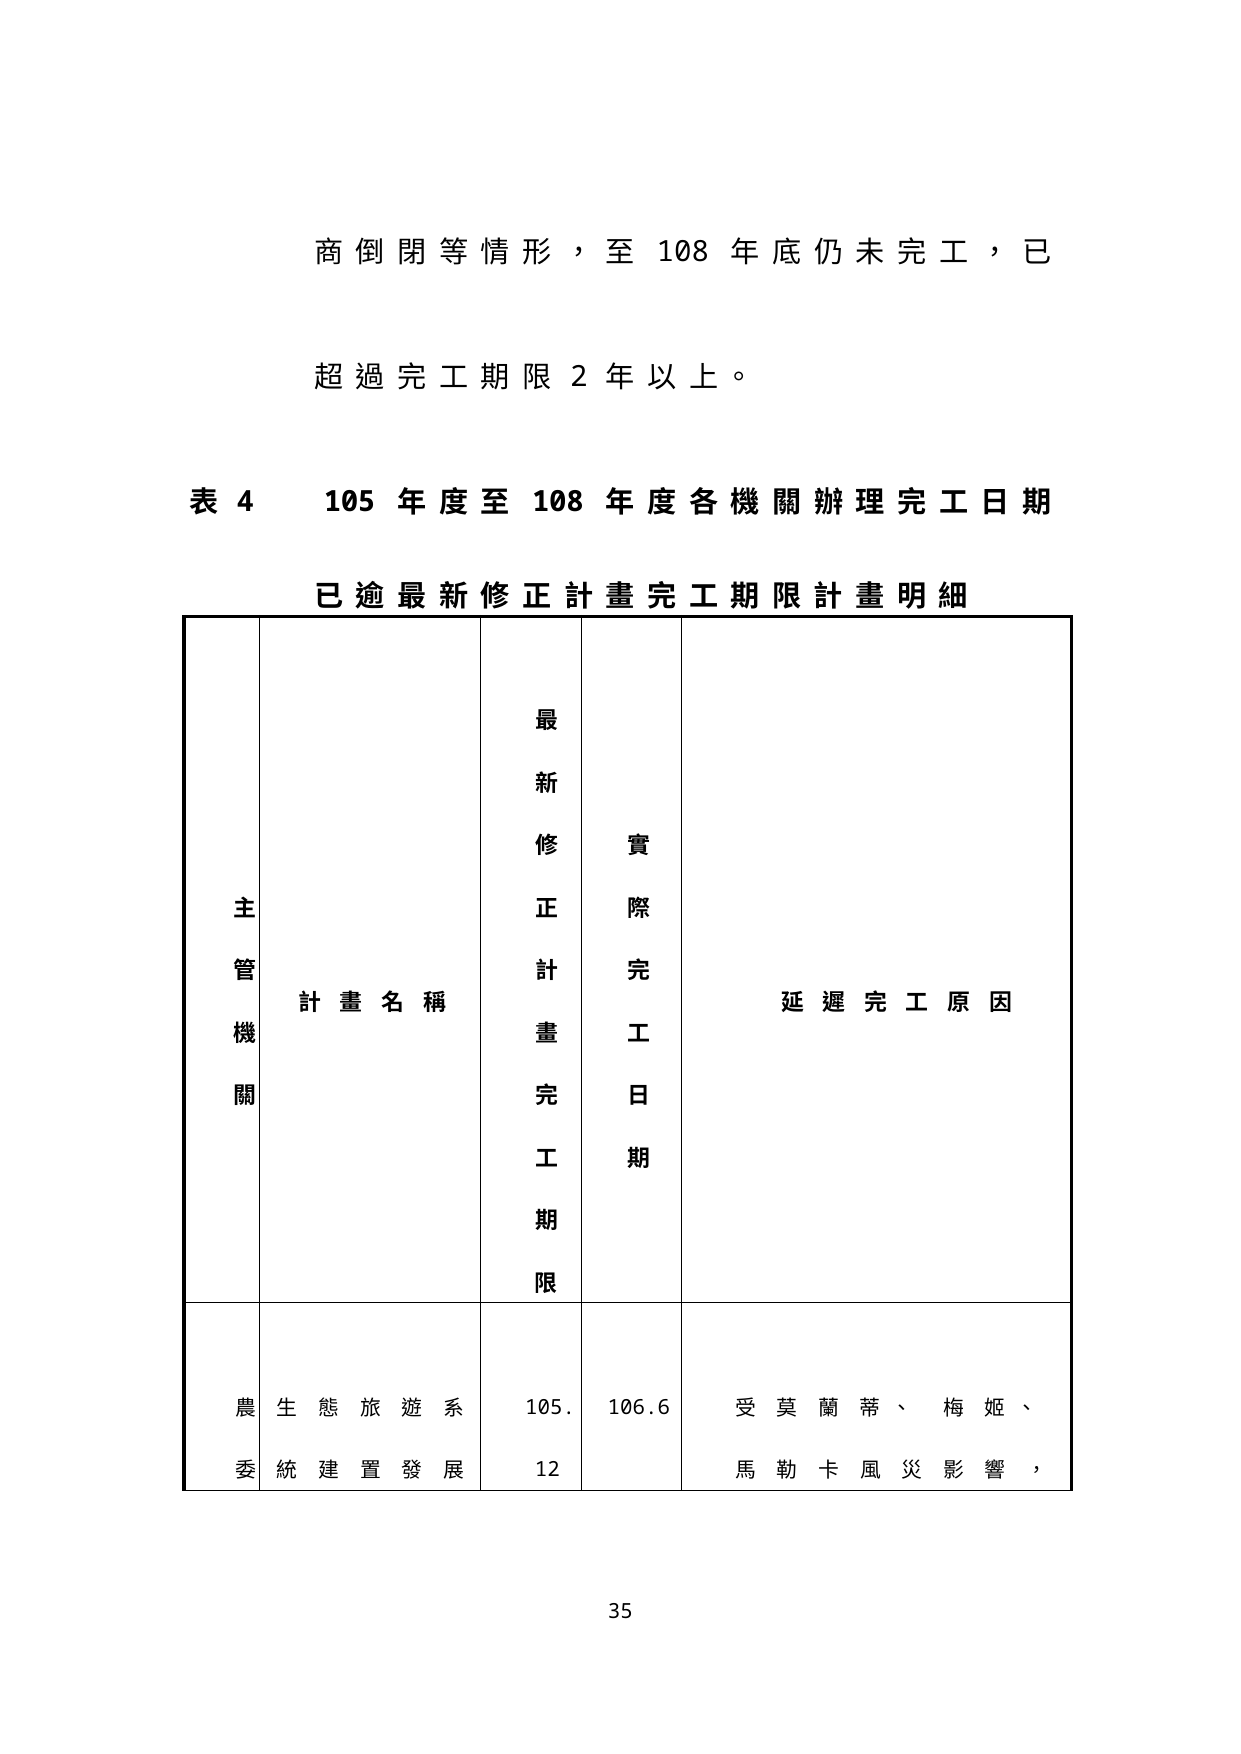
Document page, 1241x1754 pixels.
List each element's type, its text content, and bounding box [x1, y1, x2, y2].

text 表4 105年度至108年度各機關辦理完工日期已逾最新修正計畫完工期限計畫明細 [183, 427, 1058, 615]
table_header 最新修正計畫完工期限 [481, 618, 581, 1302]
table_cell 106.6 [582, 1303, 681, 1490]
text 商倒閉等情形，至108年底仍未完工，已超過完工期限2年以上。 [271, 177, 1058, 427]
table_cell 生態旅遊系統建置發展 [260, 1303, 480, 1490]
table_header 實際完工日期 [582, 618, 681, 1302]
table_header 主管 機關 [186, 618, 259, 1302]
table_cell 受莫蘭蒂、梅姬、馬勒卡風災影響， [682, 1303, 1070, 1490]
table_cell 農委 [186, 1303, 259, 1490]
table_cell 105.12 [481, 1303, 581, 1490]
table_header 計畫名稱 [260, 618, 480, 1302]
table_header 延遲完工原因 [682, 618, 1070, 1302]
